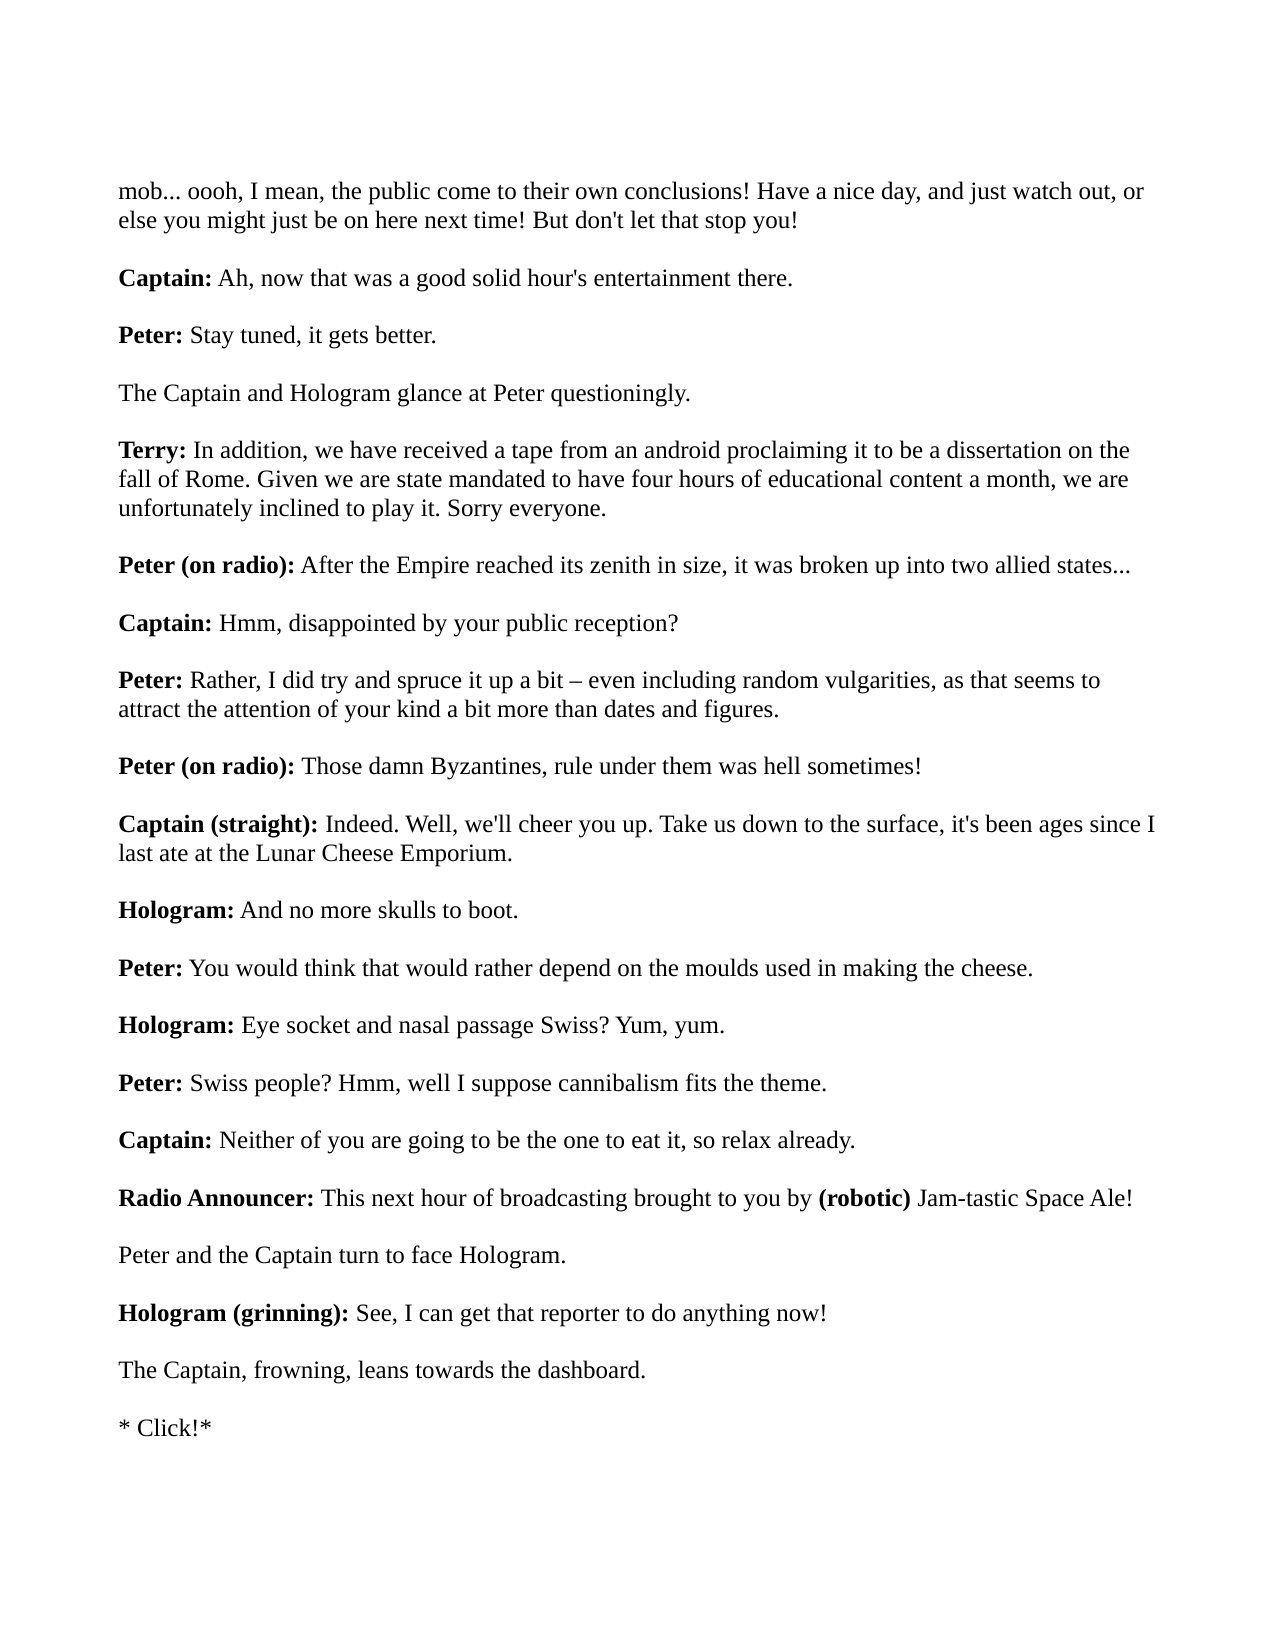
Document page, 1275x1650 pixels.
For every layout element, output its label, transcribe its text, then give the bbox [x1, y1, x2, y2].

text The Captain and Hologram glance at Peter questioningly. [118, 378, 1157, 406]
text Peter: Stay tuned, it gets better. [118, 320, 1157, 349]
text Hologram: Eye socket and nasal passage Swiss? Yum, yum. [118, 1010, 1157, 1039]
text Captain: Ah, now that was a good solid hour's entertainment there. [118, 263, 1157, 291]
text Peter and the Captain turn to face Hologram. [118, 1240, 1157, 1269]
text Peter: Swiss people? Hmm, well I suppose cannibalism fits the theme. [118, 1068, 1157, 1096]
text The Captain, frowning, leans towards the dashboard. [118, 1355, 1157, 1384]
text Peter: You would think that would rather depend on the moulds used in making the cheese. [118, 953, 1157, 981]
text Captain (straight): Indeed. Well, we'll cheer you up. Take us down to the surface, it's been ages since I last ate at the Lunar Cheese Emporium. [118, 809, 1157, 866]
text Peter: Rather, I did try and spruce it up a bit – even including random vulgarities, as that seems to attract the attention of your kind a bit more than dates and figures. [118, 665, 1157, 723]
text Hologram: And no more skulls to boot. [118, 895, 1157, 924]
text Peter (on radio): After the Empire reached its zenith in size, it was broken up into two allied states... [118, 550, 1157, 579]
text Radio Announcer: This next hour of broadcasting brought to you by (robotic) Jam-tastic Space Ale! [118, 1183, 1157, 1211]
text * Click!* [118, 1413, 1157, 1441]
text Peter (on radio): Those damn Byzantines, rule under them was hell sometimes! [118, 751, 1157, 780]
text Terry: In addition, we have received a tape from an android proclaiming it to be a dissertation on the fall of Rome. Given we are state mandated to have four hours of educational content a month, we are unfortunately inclined to play it. Sorry everyone. [118, 435, 1157, 521]
text Captain: Hmm, disappointed by your public reception? [118, 608, 1157, 636]
text Captain: Neither of you are going to be the one to eat it, so relax already. [118, 1125, 1157, 1154]
text Hologram (grinning): See, I can get that reporter to do anything now! [118, 1298, 1157, 1326]
text mob... oooh, I mean, the public come to their own conclusions! Have a nice day, and just watch out, or else you might just be on here next time! But don't let that stop you! [118, 176, 1157, 234]
